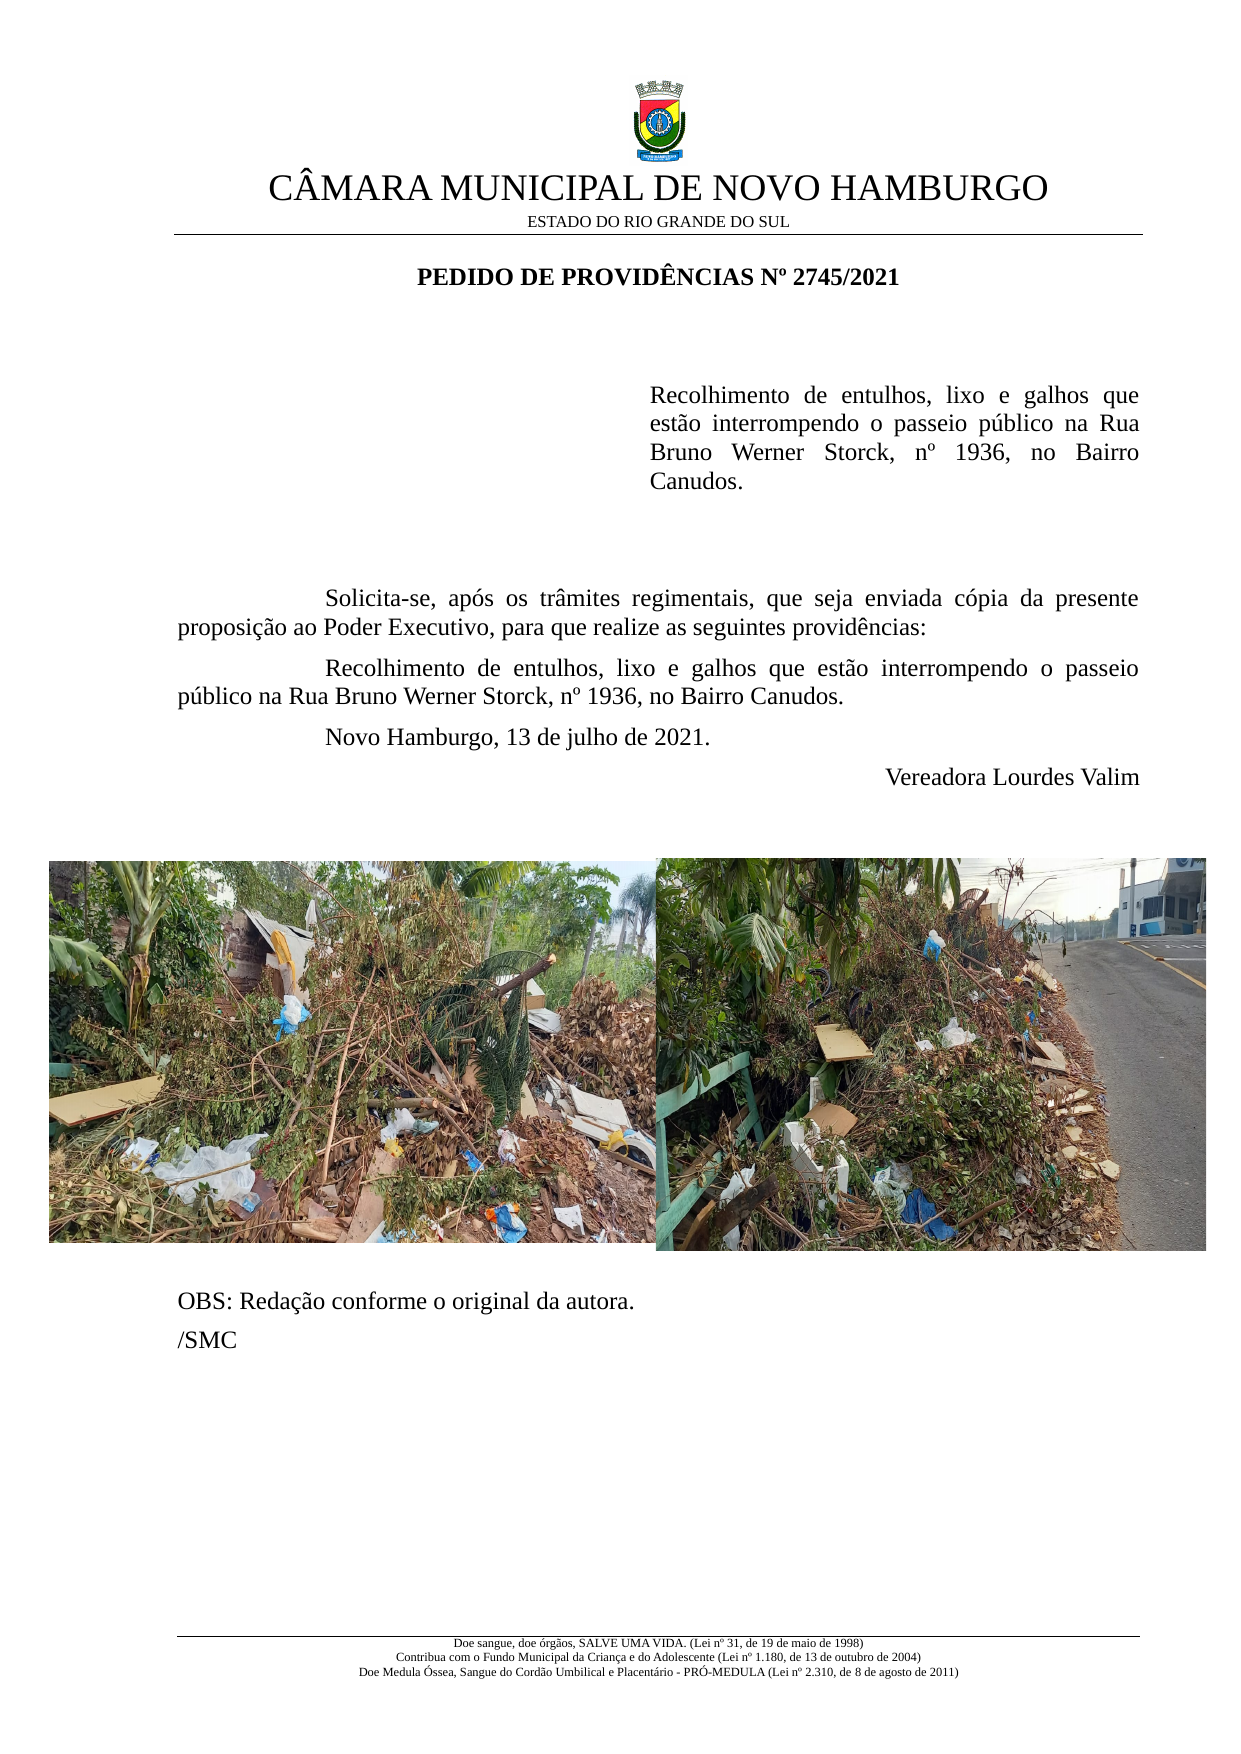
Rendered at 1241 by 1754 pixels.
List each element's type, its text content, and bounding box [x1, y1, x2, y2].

text Novo Hamburgo, 13 de julho de 2021. [177, 722, 1140, 751]
text /SMC [177, 1326, 1140, 1354]
text OBS: Redação conforme o original da autora. [177, 1286, 1140, 1315]
text Vereadora Lourdes Valim [177, 762, 1140, 791]
text Recolhimento de entulhos, lixo e galhos que estão interrompendo o passeio público na Rua Bruno Werner Storck, nº 1936, no Bairro Canudos. [177, 653, 1140, 710]
text Solicita-se, após os trâmites regimentais, que seja enviada cópia da presente proposição ao Poder Executivo, para que realize as seguintes providências: [177, 583, 1140, 641]
picture [49, 858, 1207, 1251]
text Recolhimento de entulhos, lixo e galhos que estão interrompendo o passeio público na Rua Bruno Werner Storck, nº 1936, no Bairro Canudos. [649, 380, 1140, 495]
picture [629, 75, 688, 166]
text PEDIDO DE PROVIDÊNCIAS Nº 2745/2021 [177, 262, 1140, 291]
